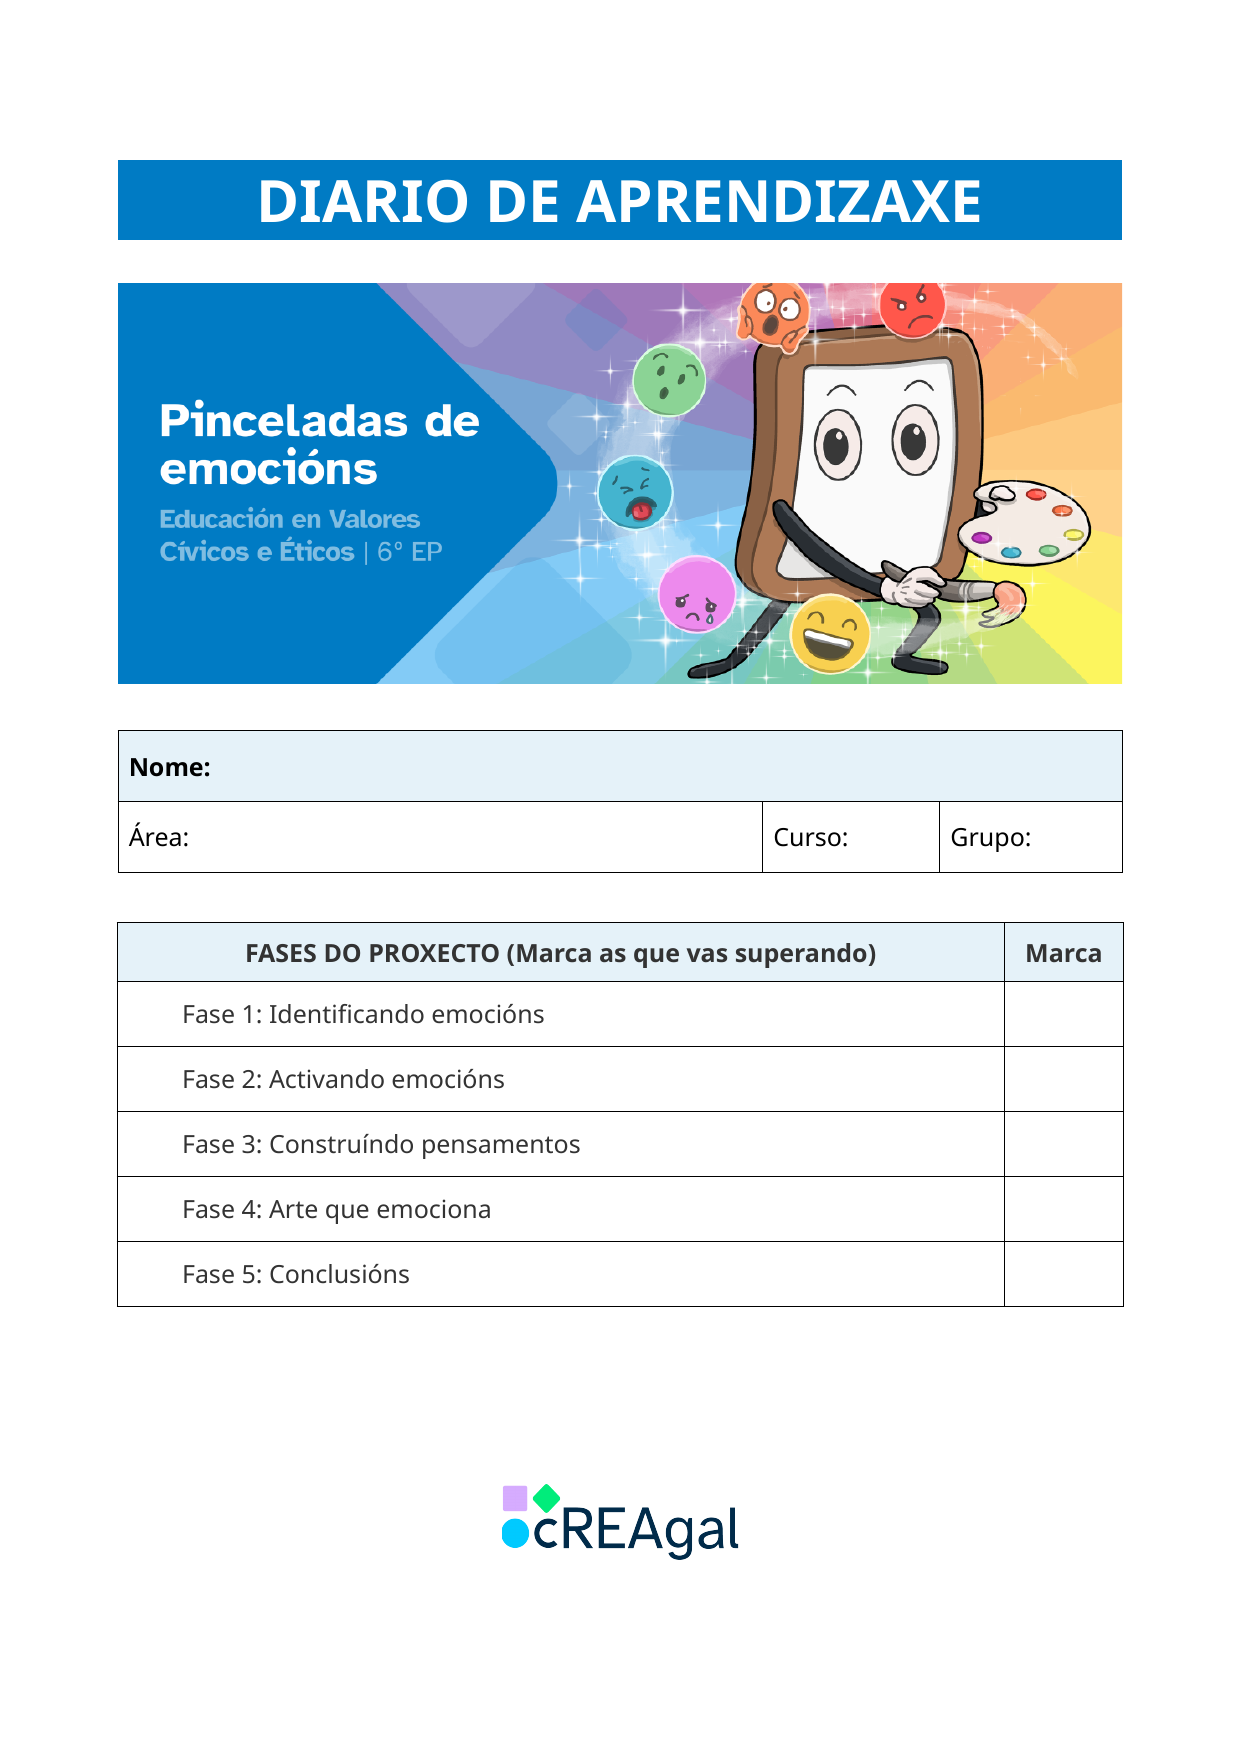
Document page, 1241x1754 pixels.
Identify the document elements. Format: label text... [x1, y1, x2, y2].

table_cell Curso: [763, 802, 939, 872]
table_header Nome: [119, 731, 1122, 801]
table_cell Fase 4: Arte que emociona [118, 1177, 1004, 1241]
subtitle DIARIO DE APRENDIZAXE [118, 160, 1122, 240]
table_cell Grupo: [940, 802, 1122, 872]
picture [118, 283, 1123, 684]
table_header Marca [1005, 923, 1123, 981]
table_cell Fase 1: Identificando emocións [118, 982, 1004, 1046]
table_cell Fase 5: Conclusións [118, 1242, 1004, 1306]
table_cell Área: [119, 802, 762, 872]
table_cell Fase 3: Construíndo pensamentos [118, 1112, 1004, 1176]
table_cell [1005, 1242, 1123, 1306]
table_header FASES DO PROXECTO (Marca as que vas superando) [118, 923, 1004, 981]
table_cell Fase 2: Activando emocións [118, 1047, 1004, 1111]
table_cell [1005, 982, 1123, 1046]
table_cell [1005, 1112, 1123, 1176]
table_cell [1005, 1177, 1123, 1241]
table_cell [1005, 1047, 1123, 1111]
picture [502, 1484, 739, 1560]
